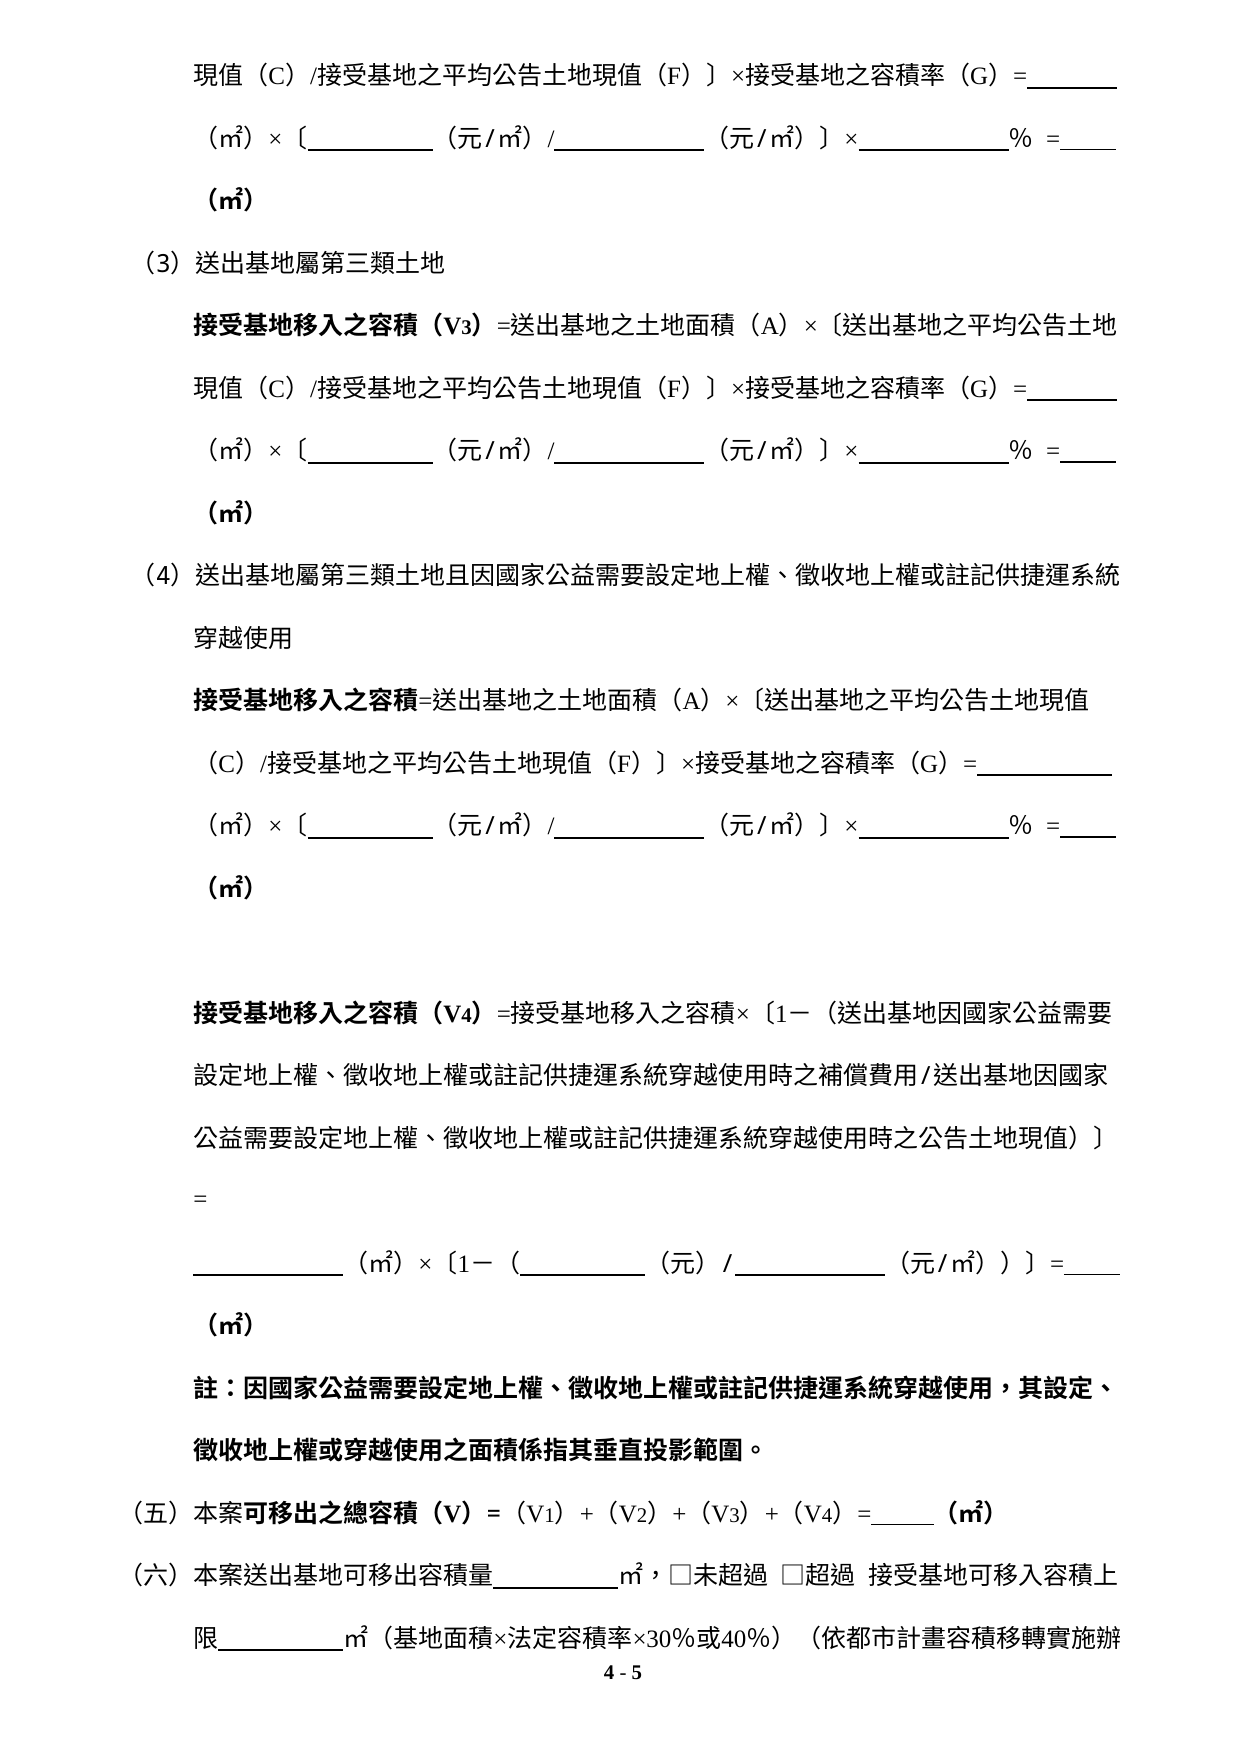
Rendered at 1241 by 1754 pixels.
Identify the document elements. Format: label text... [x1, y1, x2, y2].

text 接受基地移入之容積=送出基地之土地面積（A）×〔送出基地之平均公告土地現值（C）/接受基地之平均公告土地現值（F）〕×接受基地之容積率（G）= （㎡）×〔 （元/㎡）/ （元/㎡）〕× ％ = （㎡） [193, 657, 1122, 907]
text 現值（C）/接受基地之平均公告土地現值（F）〕×接受基地之容積率（G）= （㎡）×〔 （元/㎡）/ （元/㎡）〕× ％ = （㎡） [193, 32, 1122, 220]
text （3）送出基地屬第三類土地 [131, 220, 1122, 282]
text （六）本案送出基地可移出容積量 ㎡，□未超過 □超過 接受基地可移入容積上限 ㎡（基地面積×法定容積率×30％或40％）（依都市計畫容積移轉實施辦 [118, 1532, 1122, 1657]
text 接受基地移入之容積（V4）=接受基地移入之容積×〔1－（送出基地因國家公益需要設定地上權、徵收地上權或註記供捷運系統穿越使用時之補償費用/送出基地因國家公益需要設定地上權、徵收地上權或註記供捷運系統穿越使用時之公告土地現值）〕= [193, 970, 1122, 1220]
text （五）本案可移出之總容積（V）=（V1）+（V2）+（V3）+（V4）= （㎡） [118, 1470, 1122, 1532]
text （㎡）×〔1－（ （元）/ （元/㎡））〕= （㎡） [193, 1220, 1122, 1345]
text 接受基地移入之容積（V3）=送出基地之土地面積（A）×〔送出基地之平均公告土地現值（C）/接受基地之平均公告土地現值（F）〕×接受基地之容積率（G）= （㎡）×〔 （元/㎡）/ （元/㎡）〕× ％ = （㎡） [193, 282, 1122, 532]
text （4）送出基地屬第三類土地且因國家公益需要設定地上權、徵收地上權或註記供捷運系統穿越使用 [131, 532, 1122, 657]
text 註：因國家公益需要設定地上權、徵收地上權或註記供捷運系統穿越使用，其設定、徵收地上權或穿越使用之面積係指其垂直投影範圍。 [193, 1345, 1122, 1470]
